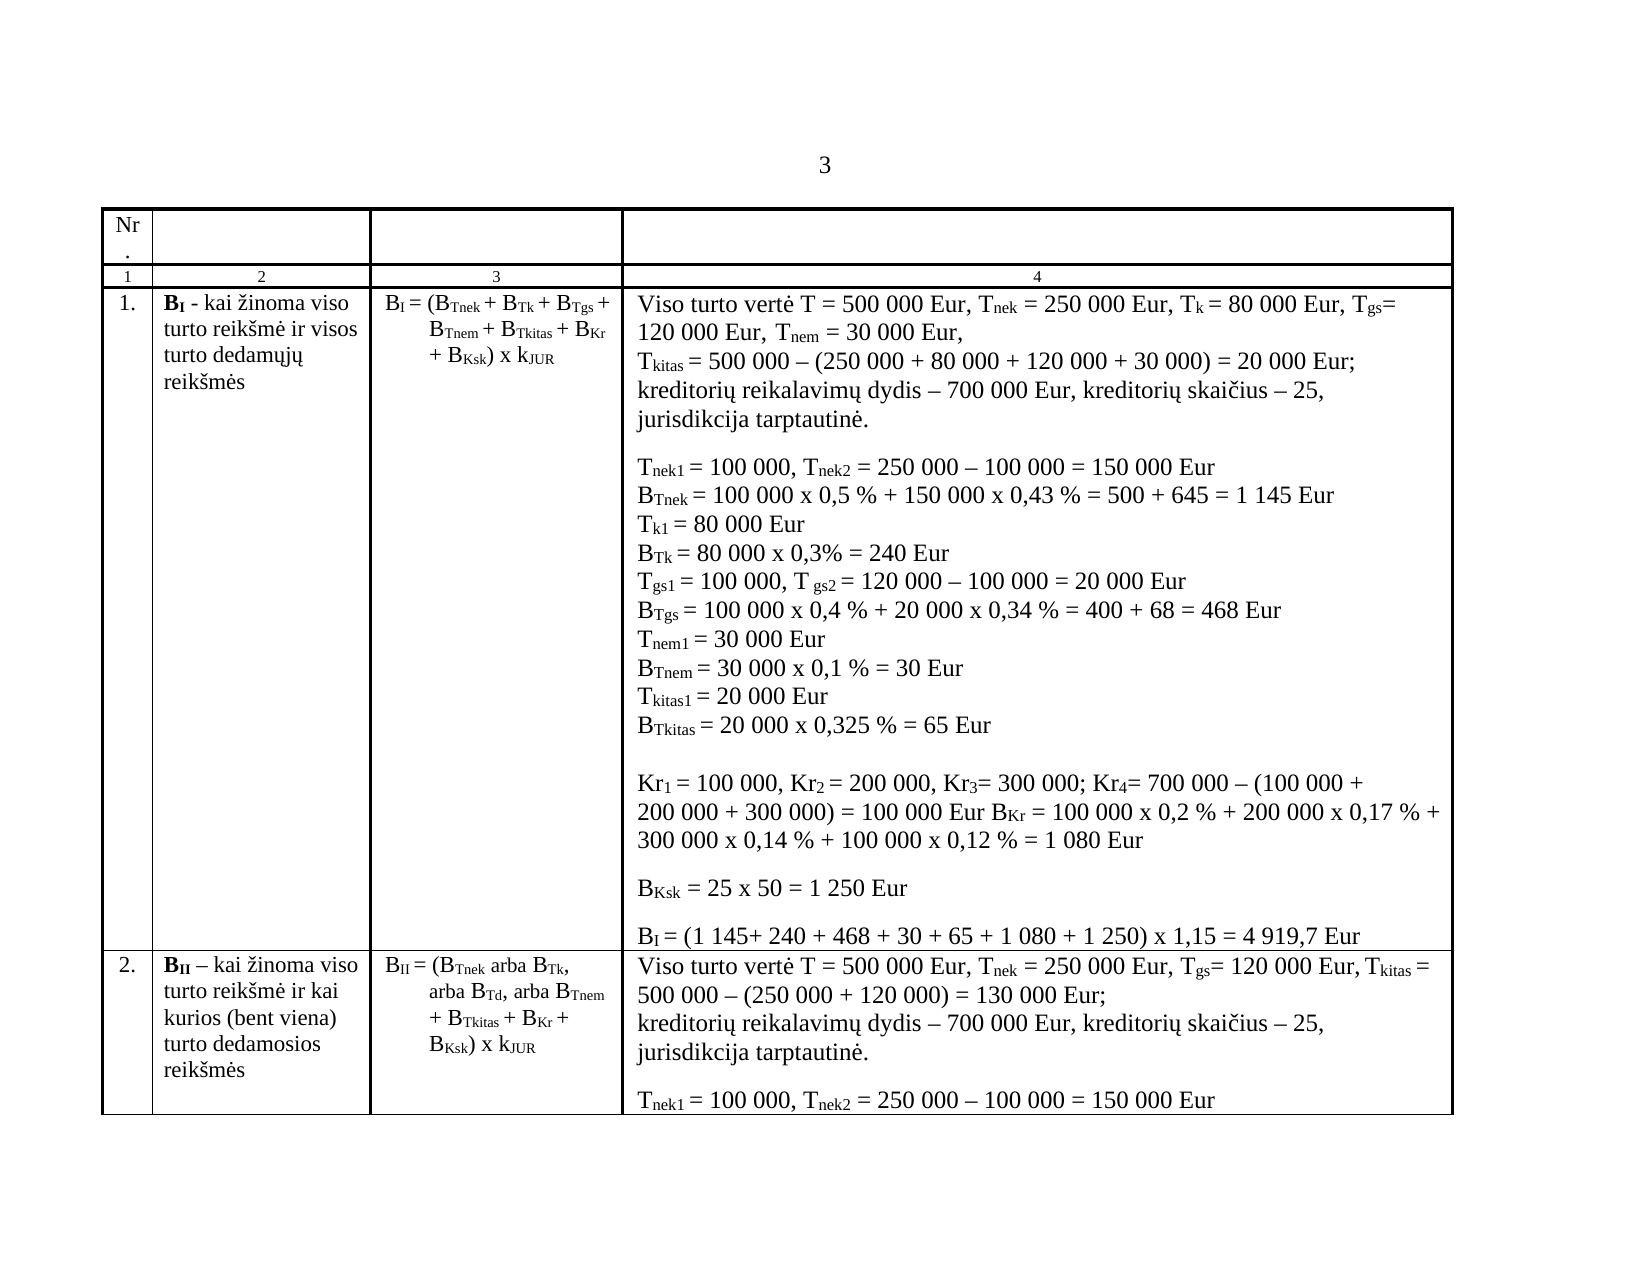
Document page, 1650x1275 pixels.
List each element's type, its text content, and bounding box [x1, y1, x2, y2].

table_cell BII – kai žinoma viso turto reikšmė ir kai kurios (bent viena) turto dedamosios reikšmės [153, 951, 369, 1114]
table_cell Viso turto vertė T = 500 000 Eur, Tnek = 250 000 Eur, Tgs= 120 000 Eur, Tkitas = 500 000 – (250 000 + 120 000) = 130 000 Eur; kreditorių reikalavimų dydis – 700 000 Eur, kreditorių skaičius – 25, jurisdikcija tarptautinė. Tnek1 = 100 000, Tnek2 = 250 000 – 100 000 = 150 000 Eur [624, 951, 1451, 1114]
table_cell 1. [104, 289, 152, 950]
table_cell BI - kai žinoma viso turto reikšmė ir visos turto dedamųjų reikšmės [153, 289, 369, 950]
table_cell 2. [104, 951, 152, 1114]
table_cell Viso turto vertė T = 500 000 Eur, Tnek = 250 000 Eur, Tk = 80 000 Eur, Tgs= 120 000 Eur, Tnem = 30 000 Eur, Tkitas = 500 000 – (250 000 + 80 000 + 120 000 + 30 000) = 20 000 Eur; kreditorių reikalavimų dydis – 700 000 Eur, kreditorių skaičius – 25, jurisdikcija tarptautinė. Tnek1 = 100 000, Tnek2 = 250 000 – 100 000 = 150 000 Eur BTnek = 100 000 x 0,5 % + 150 000 x 0,43 % = 500 + 645 = 1 145 Eur Tk1 = 80 000 Eur BTk = 80 000 x 0,3% = 240 Eur Tgs1 = 100 000, T gs2 = 120 000 – 100 000 = 20 000 Eur BTgs = 100 000 x 0,4 % + 20 000 x 0,34 % = 400 + 68 = 468 Eur Tnem1 = 30 000 Eur BTnem = 30 000 x 0,1 % = 30 Eur Tkitas1 = 20 000 Eur BTkitas = 20 000 x 0,325 % = 65 Eur Kr1 = 100 000, Kr2 = 200 000, Kr3= 300 000; Kr4= 700 000 – (100 000 + 200 000 + 300 000) = 100 000 Eur BKr = 100 000 x 0,2 % + 200 000 x 0,17 % + 300 000 x 0,14 % + 100 000 x 0,12 % = 1 080 Eur BKsk = 25 x 50 = 1 250 Eur BI = (1 145+ 240 + 468 + 30 + 65 + 1 080 + 1 250) x 1,15 = 4 919,7 Eur [624, 289, 1451, 950]
table_cell [624, 211, 1451, 263]
table_cell [372, 211, 621, 263]
table_cell BII = (BTnek arba BTk, arba BTd, arba BTnem + BTkitas + BKr + BKsk) x kJUR [372, 951, 621, 1114]
table_cell 3 [372, 266, 621, 286]
table_cell 2 [153, 266, 369, 286]
table_cell Nr. [104, 211, 152, 263]
table_cell 4 [624, 266, 1451, 286]
table_cell BI = (BTnek + BTk + BTgs + BTnem + BTkitas + BKr + BKsk) x kJUR [372, 289, 621, 950]
table_cell [153, 211, 369, 263]
table_cell 1 [104, 266, 152, 286]
